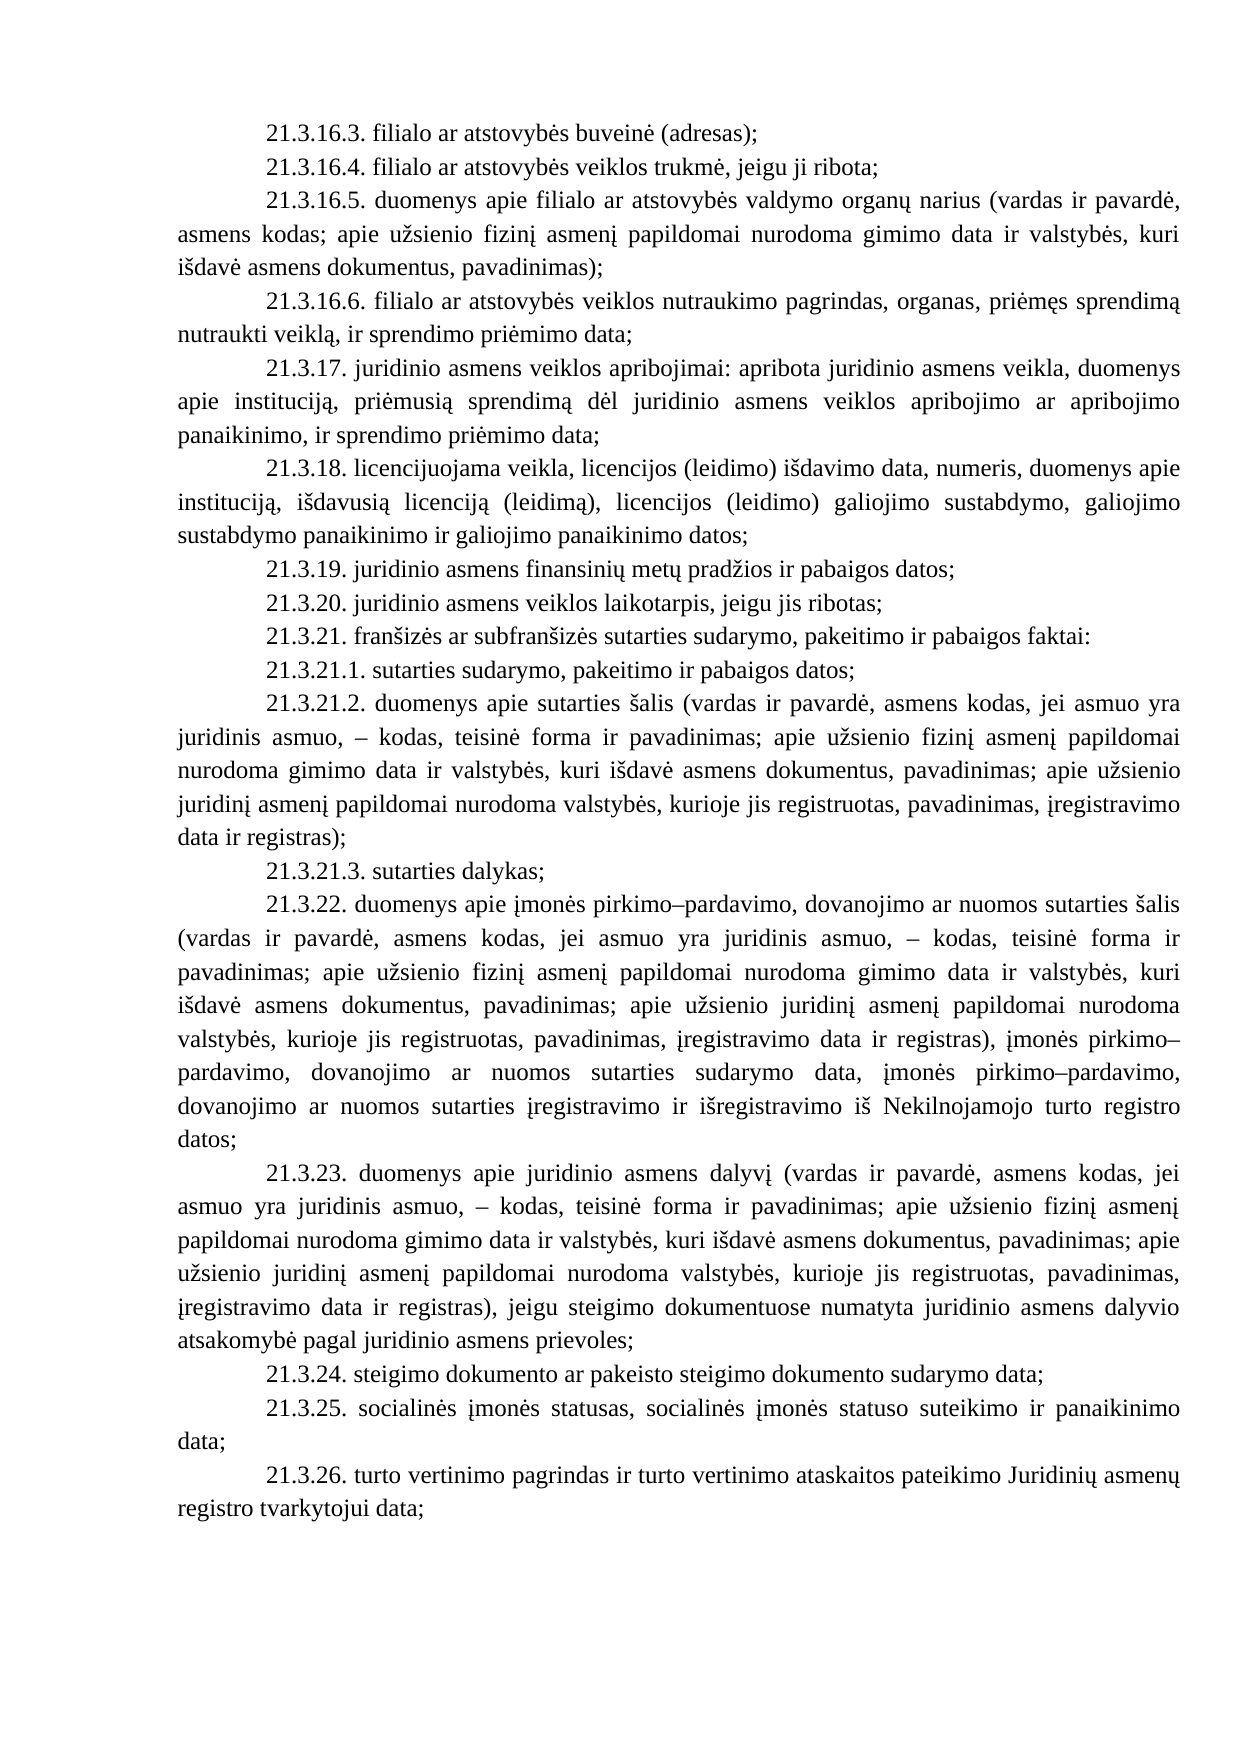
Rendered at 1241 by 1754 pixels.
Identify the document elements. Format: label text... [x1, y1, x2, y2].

text 21.3.25. socialinės įmonės statusas, socialinės įmonės statuso suteikimo ir panaikinimo data; [177, 1393, 1181, 1455]
text 21.3.26. turto vertinimo pagrindas ir turto vertinimo ataskaitos pateikimo Juridinių asmenų registro tvarkytojui data; [177, 1460, 1181, 1522]
text 21.3.16.3. filialo ar atstovybės buveinė (adresas); [177, 118, 1181, 147]
text 21.3.21.3. sutarties dalykas; [177, 856, 1181, 885]
text 21.3.18. licencijuojama veikla, licencijos (leidimo) išdavimo data, numeris, duomenys apie instituciją, išdavusią licenciją (leidimą), licencijos (leidimo) galiojimo sustabdymo, galiojimo sustabdymo panaikinimo ir galiojimo panaikinimo datos; [177, 453, 1181, 549]
text 21.3.19. juridinio asmens finansinių metų pradžios ir pabaigos datos; [177, 554, 1181, 583]
text 21.3.16.5. duomenys apie filialo ar atstovybės valdymo organų narius (vardas ir pavardė, asmens kodas; apie užsienio fizinį asmenį papildomai nurodoma gimimo data ir valstybės, kuri išdavė asmens dokumentus, pavadinimas); [177, 185, 1181, 281]
text 21.3.24. steigimo dokumento ar pakeisto steigimo dokumento sudarymo data; [177, 1359, 1181, 1388]
text 21.3.16.6. filialo ar atstovybės veiklos nutraukimo pagrindas, organas, priėmęs sprendimą nutraukti veiklą, ir sprendimo priėmimo data; [177, 286, 1181, 348]
text 21.3.17. juridinio asmens veiklos apribojimai: apribota juridinio asmens veikla, duomenys apie instituciją, priėmusią sprendimą dėl juridinio asmens veiklos apribojimo ar apribojimo panaikinimo, ir sprendimo priėmimo data; [177, 353, 1181, 449]
text 21.3.21.2. duomenys apie sutarties šalis (vardas ir pavardė, asmens kodas, jei asmuo yra juridinis asmuo, – kodas, teisinė forma ir pavadinimas; apie užsienio fizinį asmenį papildomai nurodoma gimimo data ir valstybės, kuri išdavė asmens dokumentus, pavadinimas; apie užsienio juridinį asmenį papildomai nurodoma valstybės, kurioje jis registruotas, pavadinimas, įregistravimo data ir registras); [177, 688, 1181, 851]
text 21.3.21. franšizės ar subfranšizės sutarties sudarymo, pakeitimo ir pabaigos faktai: [177, 621, 1181, 650]
text 21.3.21.1. sutarties sudarymo, pakeitimo ir pabaigos datos; [177, 655, 1181, 683]
text 21.3.16.4. filialo ar atstovybės veiklos trukmė, jeigu ji ribota; [177, 152, 1181, 180]
text 21.3.20. juridinio asmens veiklos laikotarpis, jeigu jis ribotas; [177, 588, 1181, 616]
text 21.3.22. duomenys apie įmonės pirkimo–pardavimo, dovanojimo ar nuomos sutarties šalis (vardas ir pavardė, asmens kodas, jei asmuo yra juridinis asmuo, – kodas, teisinė forma ir pavadinimas; apie užsienio fizinį asmenį papildomai nurodoma gimimo data ir valstybės, kuri išdavė asmens dokumentus, pavadinimas; apie užsienio juridinį asmenį papildomai nurodoma valstybės, kurioje jis registruotas, pavadinimas, įregistravimo data ir registras), įmonės pirkimo–pardavimo, dovanojimo ar nuomos sutarties sudarymo data, įmonės pirkimo–pardavimo, dovanojimo ar nuomos sutarties įregistravimo ir išregistravimo iš Nekilnojamojo turto registro datos; [177, 889, 1181, 1153]
text 21.3.23. duomenys apie juridinio asmens dalyvį (vardas ir pavardė, asmens kodas, jei asmuo yra juridinis asmuo, – kodas, teisinė forma ir pavadinimas; apie užsienio fizinį asmenį papildomai nurodoma gimimo data ir valstybės, kuri išdavė asmens dokumentus, pavadinimas; apie užsienio juridinį asmenį papildomai nurodoma valstybės, kurioje jis registruotas, pavadinimas, įregistravimo data ir registras), jeigu steigimo dokumentuose numatyta juridinio asmens dalyvio atsakomybė pagal juridinio asmens prievoles; [177, 1158, 1181, 1354]
